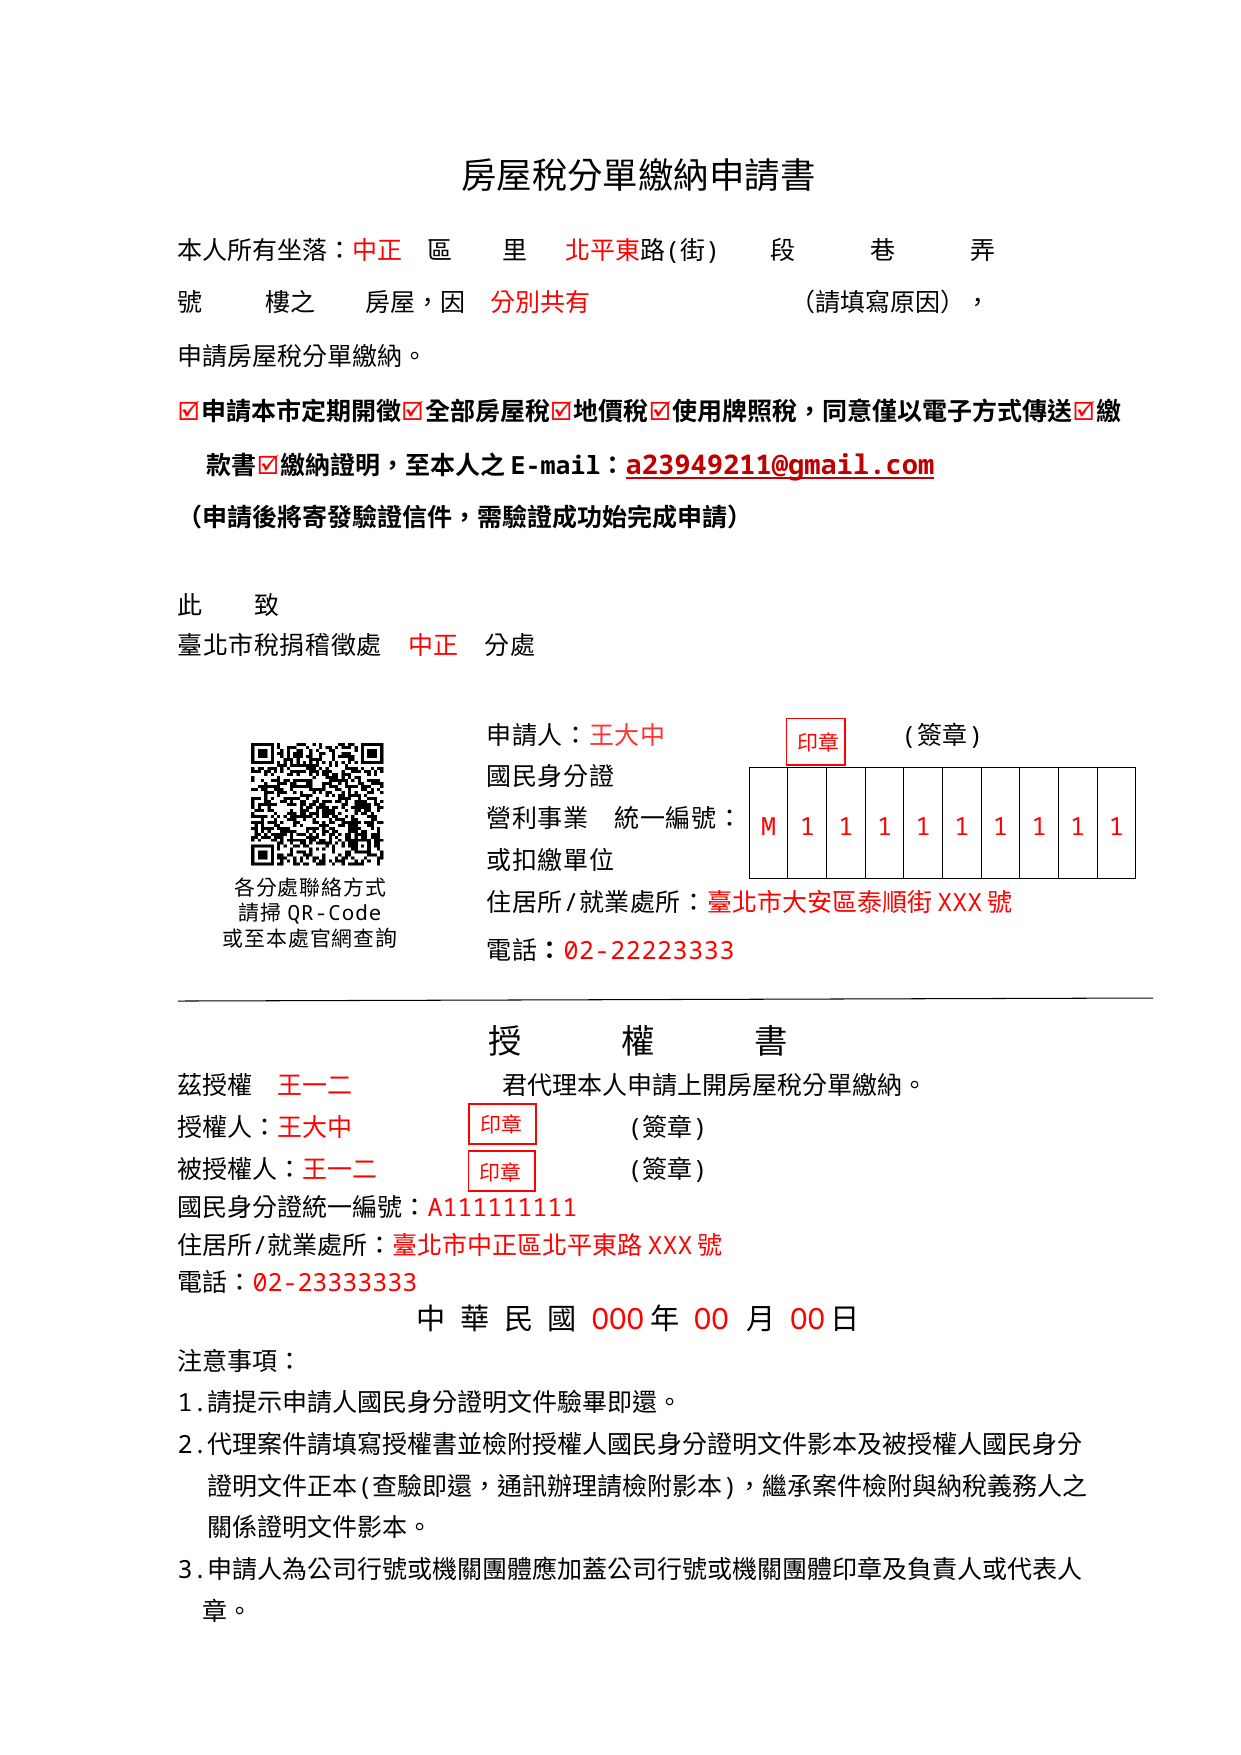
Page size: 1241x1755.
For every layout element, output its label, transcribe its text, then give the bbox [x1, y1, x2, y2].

text 國民身分證統一編號：A111111111 [177, 1187, 1099, 1224]
table_cell 1 [1098, 768, 1135, 877]
text 電話：02-23333333 [177, 1262, 1099, 1299]
table_cell 1 [1059, 768, 1097, 877]
text 被授權人：王一二 (簽章) [177, 1145, 1099, 1187]
table_cell 1 [943, 768, 981, 877]
text 住居所/就業處所：臺北市中正區北平東路XXX號 [177, 1224, 1099, 1262]
text 臺北市稅捐稽徵處 中正 分處 [177, 629, 1099, 661]
text （申請後將寄發驗證信件，需驗證成功始完成申請） [177, 501, 1099, 533]
text 房屋稅分單繳納申請書 [177, 148, 1099, 199]
table_header 申請人：王大中 國民身分證 營利事業 統一編號： 或扣繳單位 [485, 711, 749, 877]
text 茲授權 王一二 君代理本人申請上開房屋稅分單繳納。 [177, 1061, 1099, 1103]
text 授權人：王大中 [177, 1103, 468, 1145]
table_cell 住居所/就業處所：臺北市大安區泰順街XXX號 [485, 878, 1135, 933]
text 申請房屋稅分單繳納。 [177, 341, 1099, 372]
text 本人所有坐落：中正 區 里 北平東路(街) 段 巷 弄 號 樓之 房屋，因 分別共有 （請填寫原因）， [177, 218, 1099, 322]
text 證明文件正本(查驗即還，通訊辦理請檢附影本)，繼承案件檢附與納稅義務人之 [177, 1462, 1099, 1503]
text 中 華 民 國 OOO年 OO 月 OO日 [177, 1299, 1099, 1337]
text 3.申請人為公司行號或機關團體應加蓋公司行號或機關團體印章及負責人或代表人 [177, 1545, 1099, 1587]
text 注意事項： [177, 1337, 1099, 1378]
text 申請本市定期開徵全部房屋稅地價稅使用牌照稅，同意僅以電子方式傳送繳款書繳納證明，至本人之E-mail：a23949211@gmail.com [177, 391, 1137, 482]
text 1.請提示申請人國民身分證明文件驗畢即還。 [177, 1378, 1099, 1420]
table_header (簽章) [749, 711, 1135, 767]
table_cell 1 [982, 768, 1019, 877]
text 2.代理案件請填寫授權書並檢附授權人國民身分證明文件影本及被授權人國民身分 [177, 1420, 1099, 1462]
text (簽章) [537, 1103, 1099, 1145]
table_cell 1 [827, 768, 865, 877]
text 此 致 [177, 581, 1099, 623]
table_cell 1 [866, 768, 903, 877]
table_cell 電話：02-22223333 [485, 933, 788, 974]
table_cell 1 [904, 768, 942, 877]
text 章。 [177, 1587, 1099, 1628]
table_cell [788, 933, 1135, 974]
text 關係證明文件影本。 [177, 1503, 1099, 1545]
table_cell M [750, 768, 787, 877]
table_cell 1 [1020, 768, 1058, 877]
table_cell 1 [788, 768, 826, 877]
text 授 權 書 [177, 1023, 1099, 1061]
